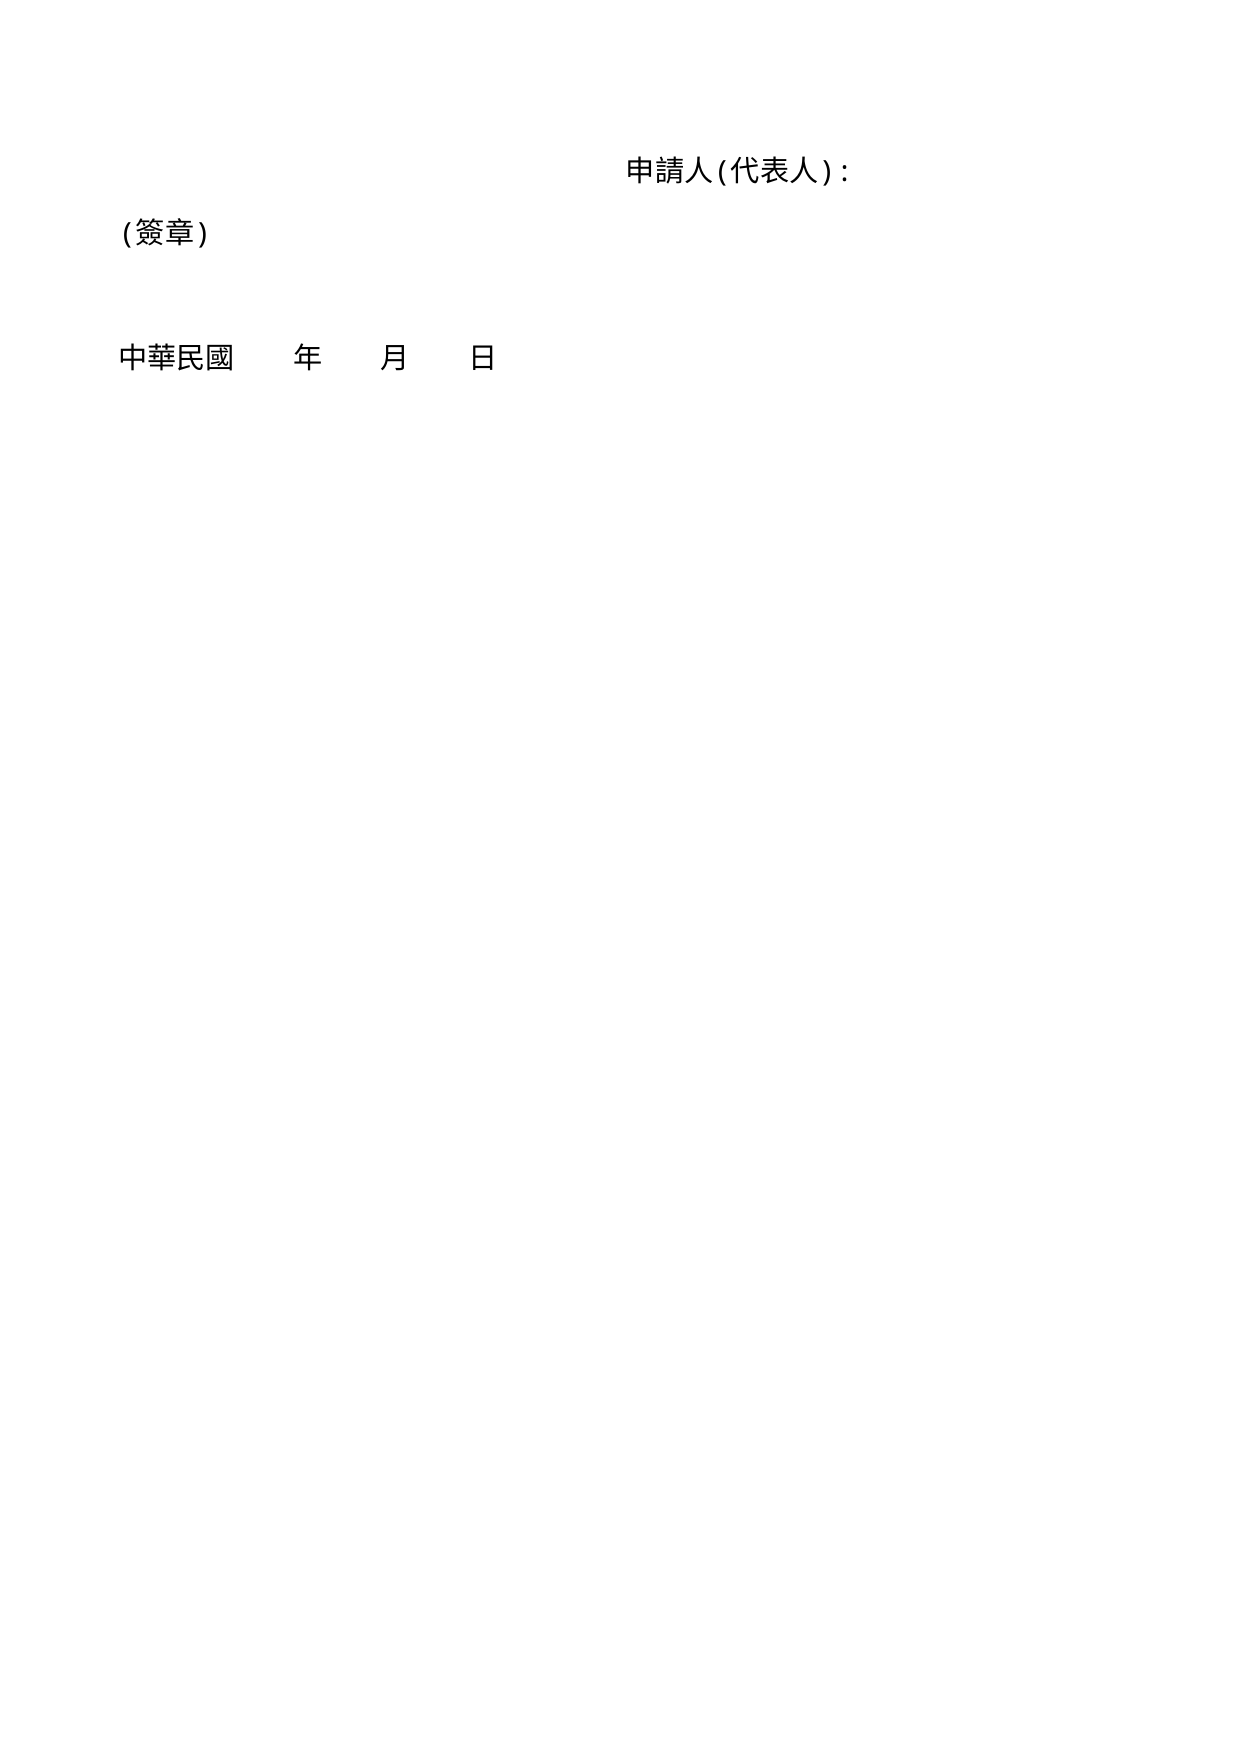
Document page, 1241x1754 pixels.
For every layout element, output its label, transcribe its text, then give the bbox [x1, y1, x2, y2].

text 中華民國 年 月 日 [118, 314, 1122, 377]
text 申請人(代表人): (簽章) [118, 127, 1122, 252]
